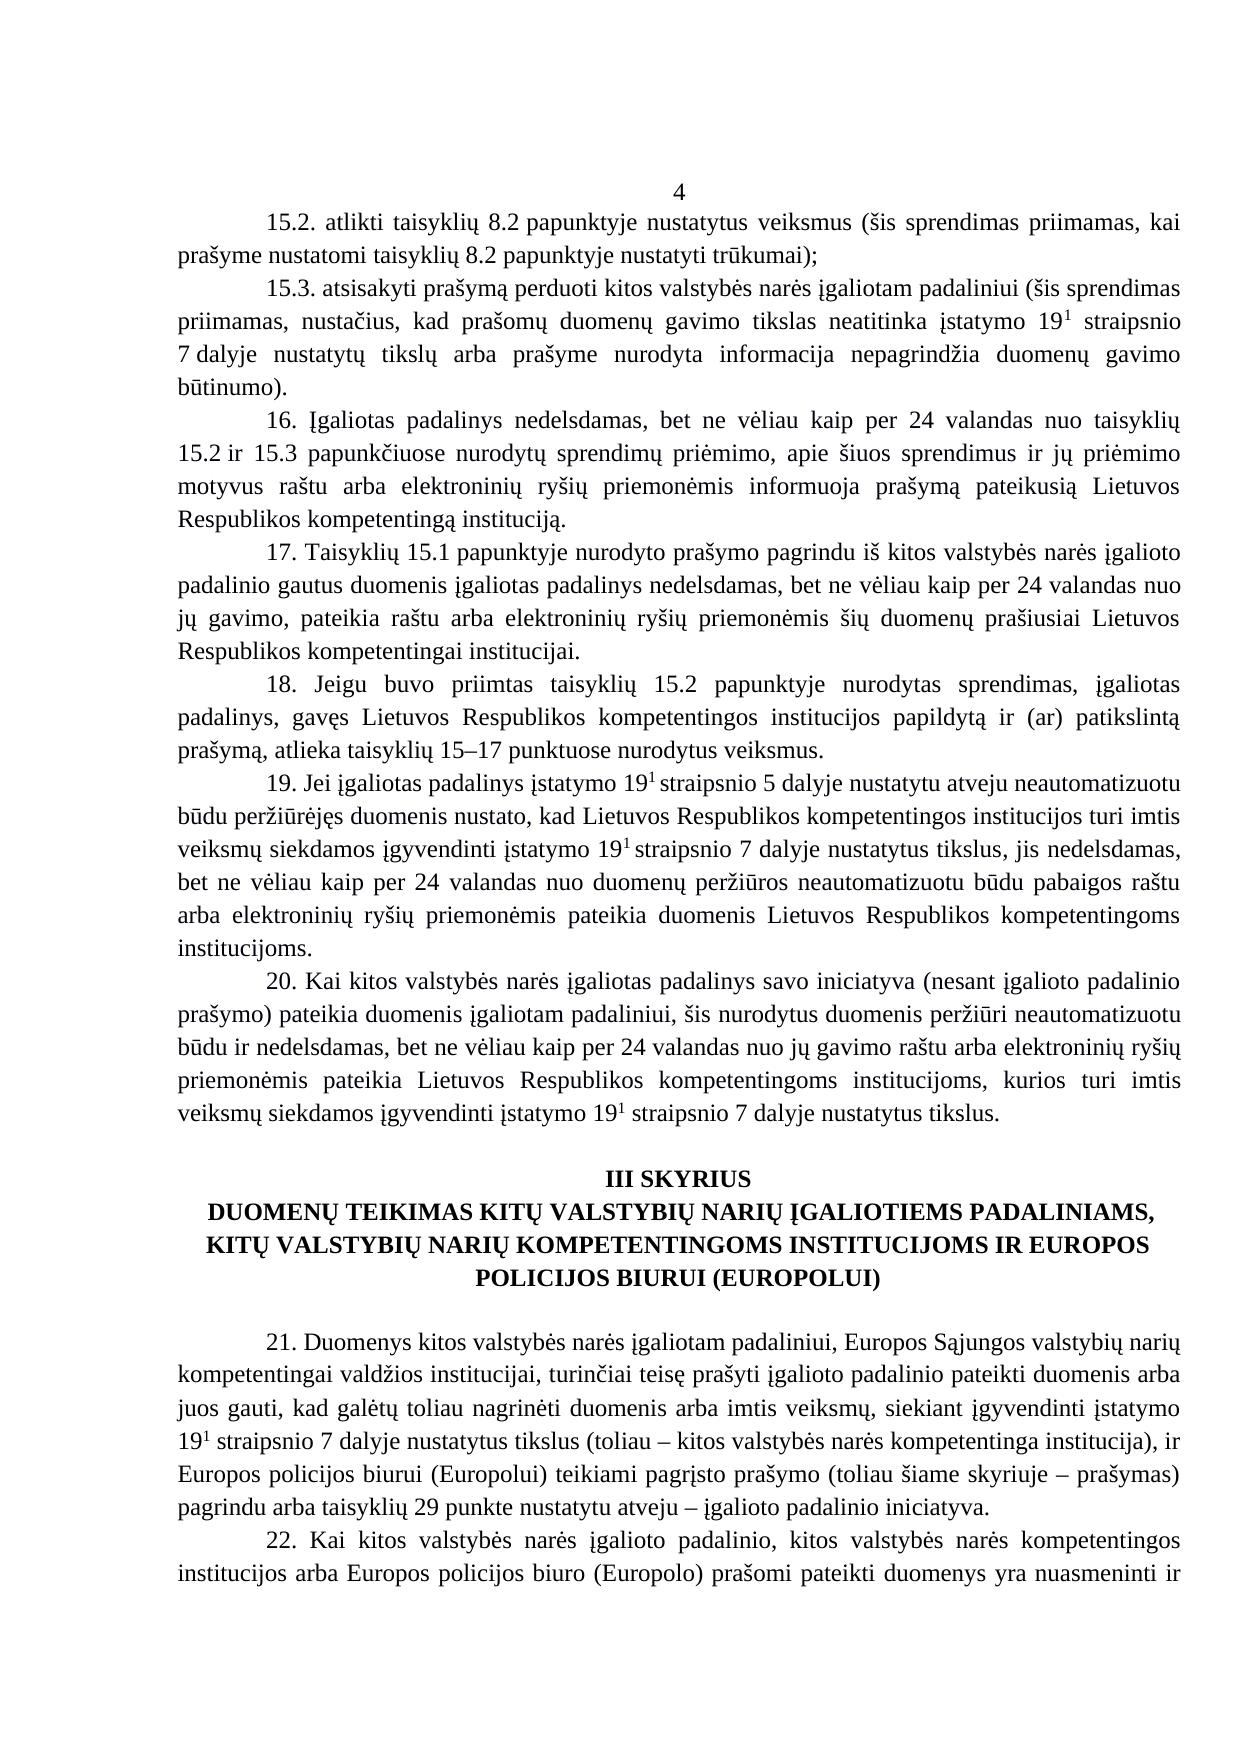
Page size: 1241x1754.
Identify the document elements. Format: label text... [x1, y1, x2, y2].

text 15.3. atsisakyti prašymą perduoti kitos valstybės narės įgaliotam padaliniui (šis sprendimas priimamas, nustačius, kad prašomų duomenų gavimo tikslas neatitinka įstatymo 191 straipsnio 7 dalyje nustatytų tikslų arba prašyme nurodyta informacija nepagrindžia duomenų gavimo būtinumo). [177, 273, 1181, 401]
text 21. Duomenys kitos valstybės narės įgaliotam padaliniui, Europos Sąjungos valstybių narių kompetentingai valdžios institucijai, turinčiai teisę prašyti įgalioto padalinio pateikti duomenis arba juos gauti, kad galėtų toliau nagrinėti duomenis arba imtis veiksmų, siekiant įgyvendinti įstatymo 191 straipsnio 7 dalyje nustatytus tikslus (toliau – kitos valstybės narės kompetentinga institucija), ir Europos policijos biurui (Europolui) teikiami pagrįsto prašymo (toliau šiame skyriuje – prašymas) pagrindu arba taisyklių 29 punkte nustatytu atveju – įgalioto padalinio iniciatyva. [177, 1327, 1181, 1521]
text DUOMENŲ TEIKIMAS KITŲ VALSTYBIŲ NARIŲ ĮGALIOTIEMS PADALINIAMS, KITŲ VALSTYBIŲ NARIŲ KOMPETENTINGOMS INSTITUCIJOMS IR EUROPOS POLICIJOS BIURUI (EUROPOLUI) [177, 1197, 1179, 1292]
text 17. Taisyklių 15.1 papunktyje nurodyto prašymo pagrindu iš kitos valstybės narės įgalioto padalinio gautus duomenis įgaliotas padalinys nedelsdamas, bet ne vėliau kaip per 24 valandas nuo jų gavimo, pateikia raštu arba elektroninių ryšių priemonėmis šių duomenų prašiusiai Lietuvos Respublikos kompetentingai institucijai. [177, 537, 1181, 665]
text 22. Kai kitos valstybės narės įgalioto padalinio, kitos valstybės narės kompetentingos institucijos arba Europos policijos biuro (Europolo) prašomi pateikti duomenys yra nuasmeninti ir [177, 1526, 1181, 1587]
text 16. Įgaliotas padalinys nedelsdamas, bet ne vėliau kaip per 24 valandas nuo taisyklių 15.2 ir 15.3 papunkčiuose nurodytų sprendimų priėmimo, apie šiuos sprendimus ir jų priėmimo motyvus raštu arba elektroninių ryšių priemonėmis informuoja prašymą pateikusią Lietuvos Respublikos kompetentingą instituciją. [177, 405, 1181, 533]
text 19. Jei įgaliotas padalinys įstatymo 191 straipsnio 5 dalyje nustatytu atveju neautomatizuotu būdu peržiūrėjęs duomenis nustato, kad Lietuvos Respublikos kompetentingos institucijos turi imtis veiksmų siekdamos įgyvendinti įstatymo 191 straipsnio 7 dalyje nustatytus tikslus, jis nedelsdamas, bet ne vėliau kaip per 24 valandas nuo duomenų peržiūros neautomatizuotu būdu pabaigos raštu arba elektroninių ryšių priemonėmis pateikia duomenis Lietuvos Respublikos kompetentingoms institucijoms. [177, 768, 1181, 962]
text 15.2. atlikti taisyklių 8.2 papunktyje nustatytus veiksmus (šis sprendimas priimamas, kai prašyme nustatomi taisyklių 8.2 papunktyje nustatyti trūkumai); [177, 207, 1181, 268]
text 20. Kai kitos valstybės narės įgaliotas padalinys savo iniciatyva (nesant įgalioto padalinio prašymo) pateikia duomenis įgaliotam padaliniui, šis nurodytus duomenis peržiūri neautomatizuotu būdu ir nedelsdamas, bet ne vėliau kaip per 24 valandas nuo jų gavimo raštu arba elektroninių ryšių priemonėmis pateikia Lietuvos Respublikos kompetentingoms institucijoms, kurios turi imtis veiksmų siekdamos įgyvendinti įstatymo 191 straipsnio 7 dalyje nustatytus tikslus. [177, 966, 1181, 1127]
text III SKYRIUS [177, 1164, 1179, 1193]
text 18. Jeigu buvo priimtas taisyklių 15.2 papunktyje nurodytas sprendimas, įgaliotas padalinys, gavęs Lietuvos Respublikos kompetentingos institucijos papildytą ir (ar) patikslintą prašymą, atlieka taisyklių 15–17 punktuose nurodytus veiksmus. [177, 669, 1181, 764]
